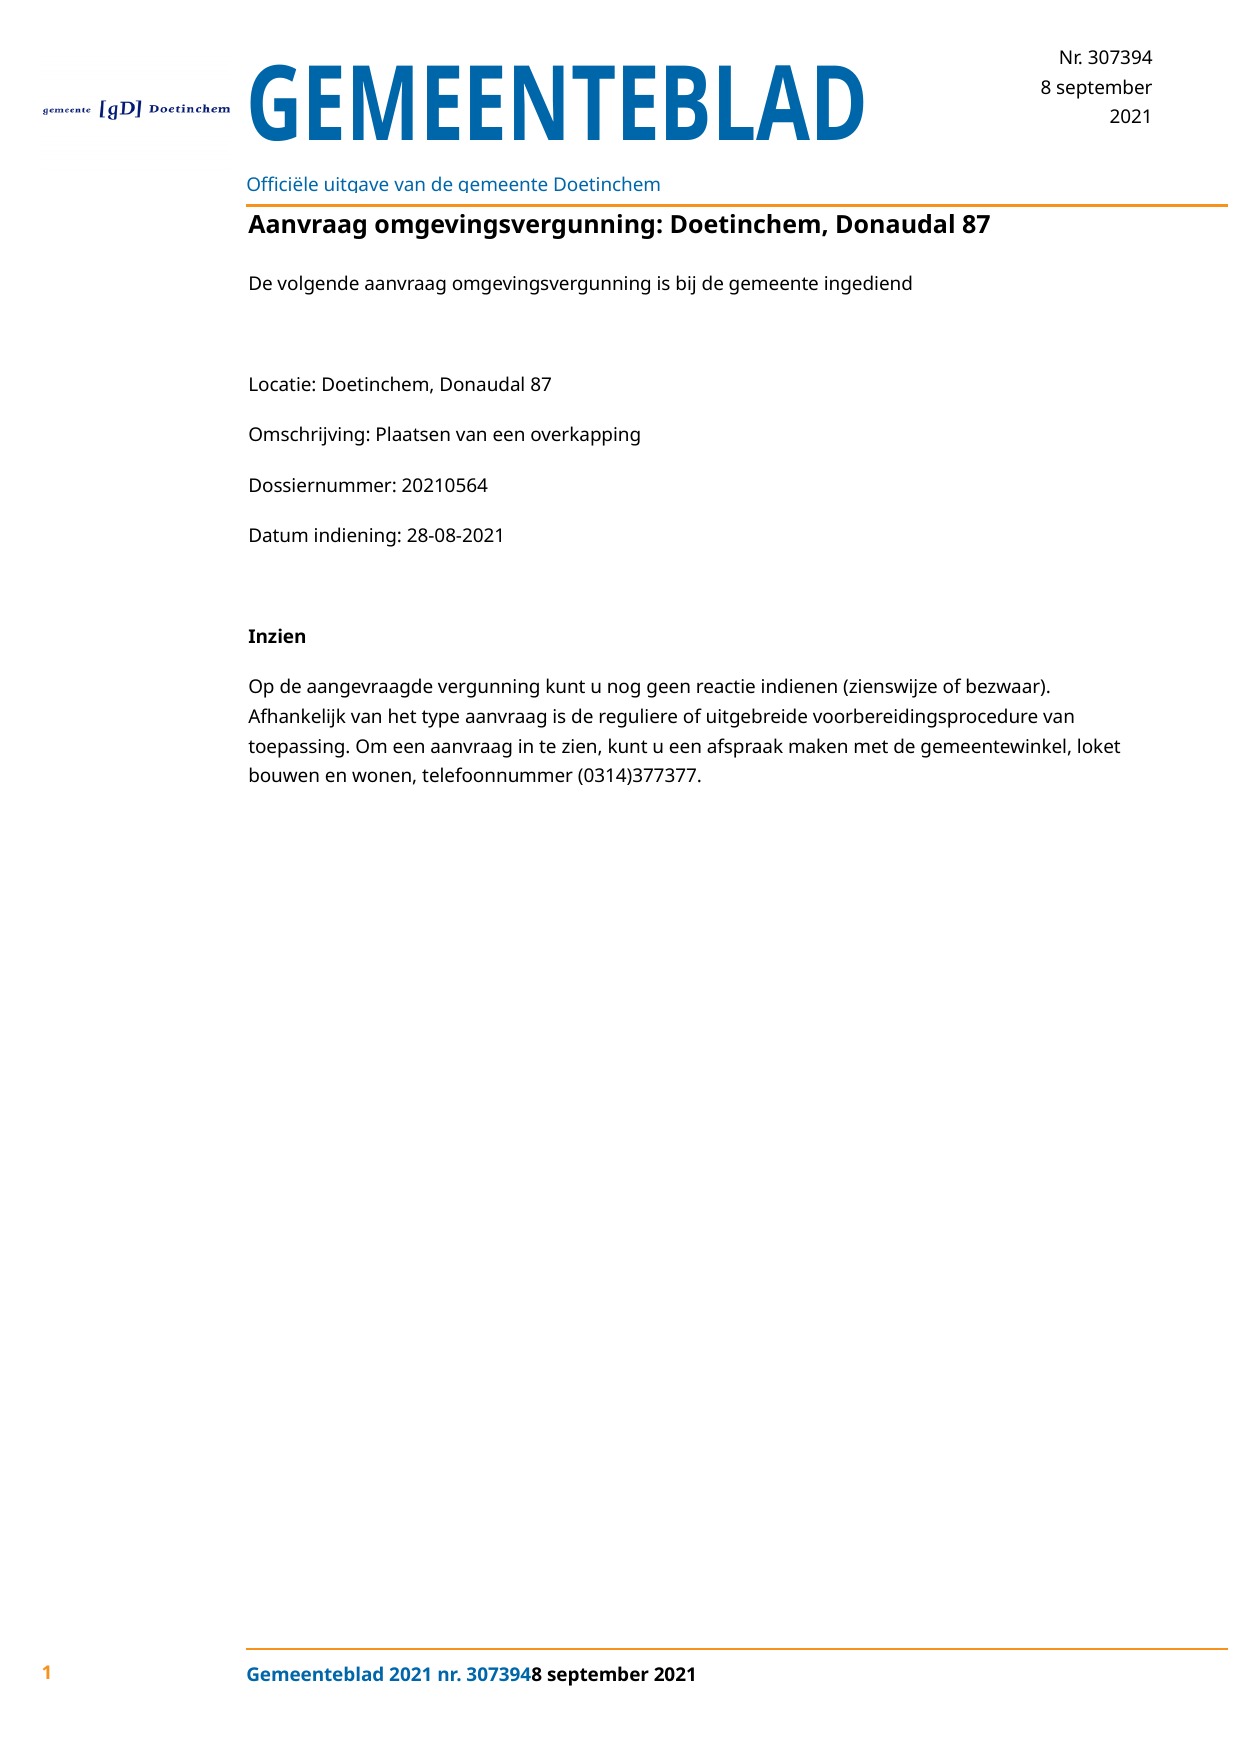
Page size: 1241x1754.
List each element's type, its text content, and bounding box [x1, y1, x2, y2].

text Datum indiening: 28-08-2021 [248, 522, 1152, 548]
text Inzien [248, 623, 1152, 649]
text Dossiernummer: 20210564 [248, 472, 1152, 498]
text De volgende aanvraag omgevingsvergunning is bij de gemeente ingediend [248, 270, 1152, 296]
text Locatie: Doetinchem, Donaudal 87 [248, 371, 1152, 397]
text Omschrijving: Plaatsen van een overkapping [248, 422, 1152, 447]
text Op de aangevraagde vergunning kunt u nog geen reactie indienen (zienswijze of bezwaar). Afhankelijk van het type aanvraag is de reguliere of uitgebreide voorbereidingsprocedure van toepassing. Om een aanvraag in te zien, kunt u een afspraak maken met de gemeentewinkel, loket bouwen en wonen, telefoonnummer (0314)377377. [248, 674, 1152, 788]
text Aanvraag omgevingsvergunning: Doetinchem, Donaudal 87 [248, 207, 1152, 241]
picture [41, 47, 231, 172]
